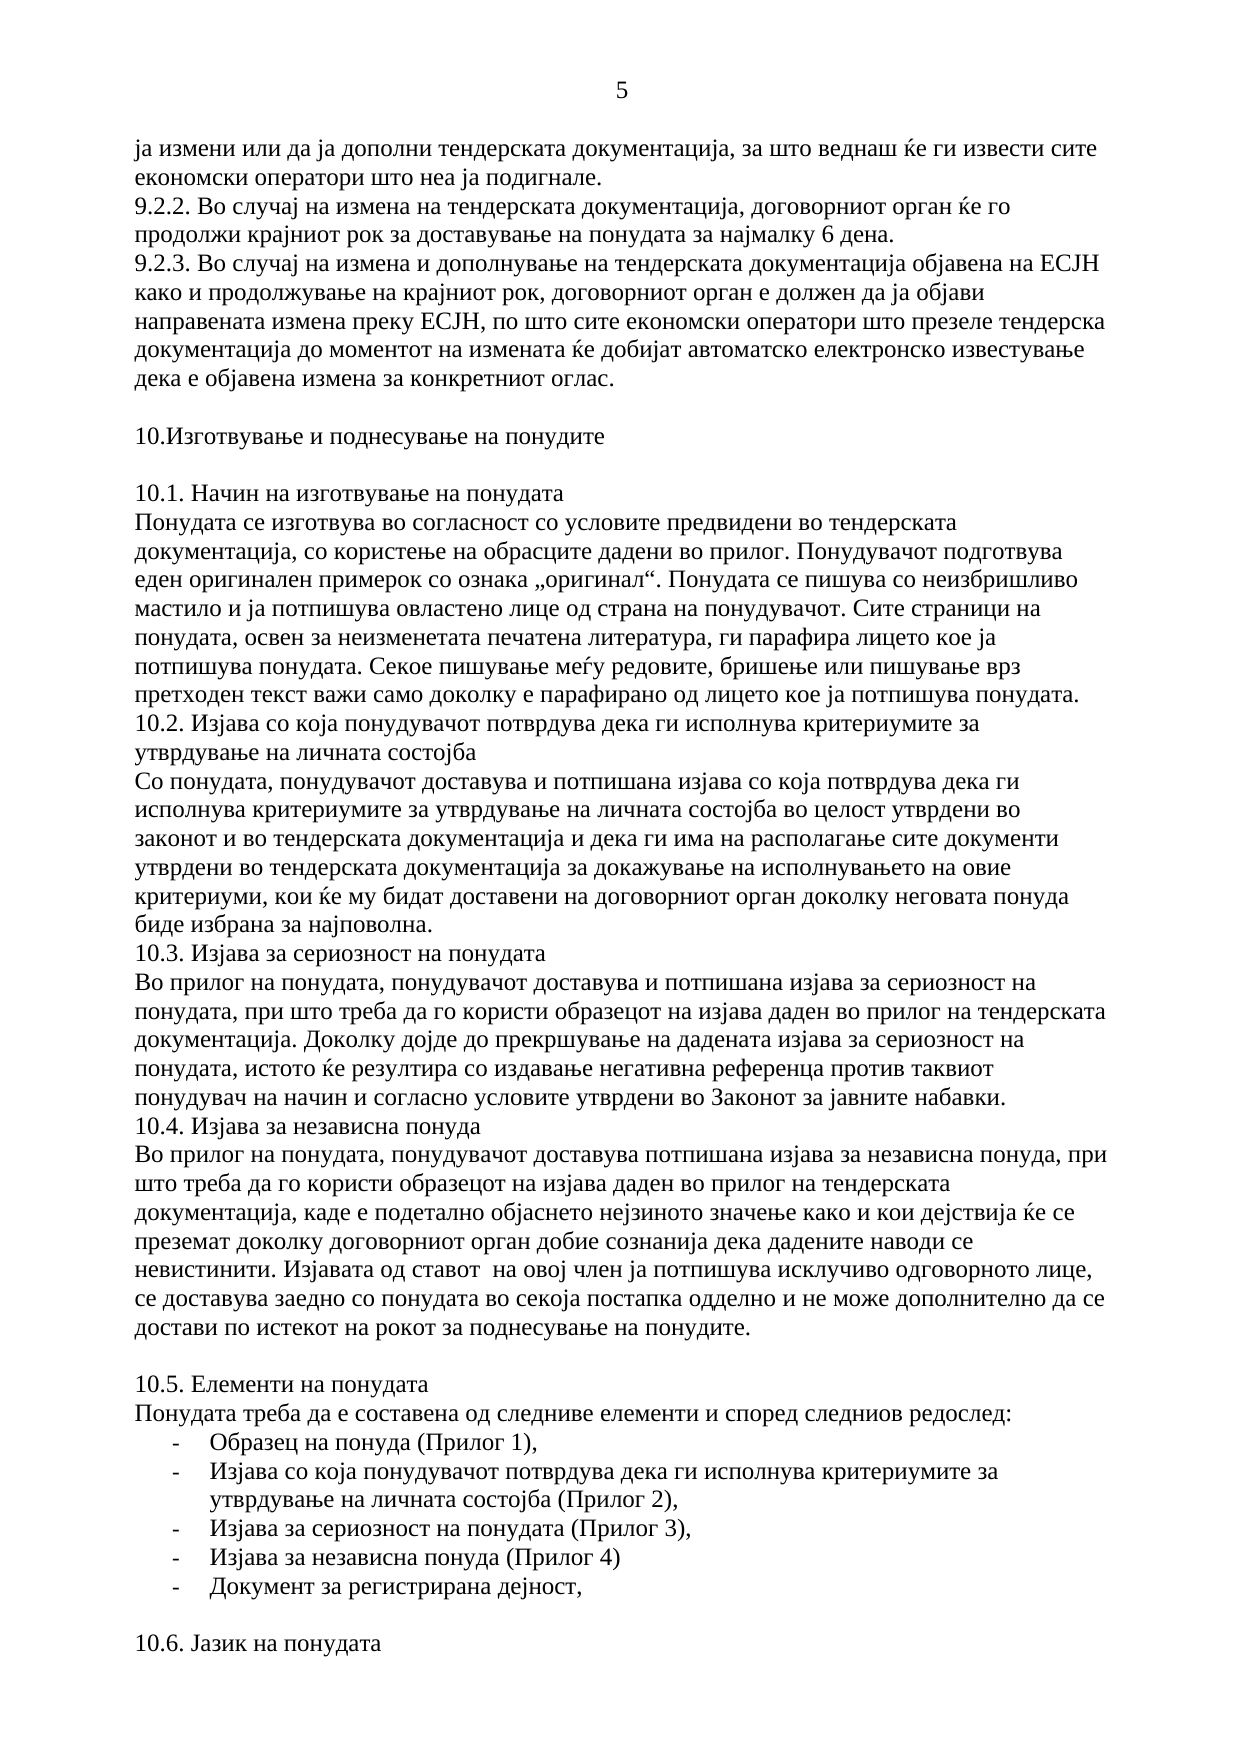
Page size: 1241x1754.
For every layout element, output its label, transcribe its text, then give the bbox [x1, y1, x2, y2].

text 10.3. Изјава за сериозност на понудата [134, 938, 1109, 967]
list Образец на понуда (Прилог 1), [172, 1427, 1109, 1456]
list Изјава за независна понуда (Прилог 4) [172, 1542, 1109, 1571]
list Изјава со која понудувачот потврдува дека ги исполнува критериумите за утврдување на личната состојба (Прилог 2), [172, 1456, 1109, 1513]
list Документ за регистрирана дејност, [172, 1571, 1109, 1599]
text 9.2.3. Во случај на измена и дополнување на тендерската документација објавена на ЕСЈН како и продолжување на крајниот рок, договорниот орган е должен да ја објави направената измена преку ЕСЈН, по што сите економски оператори што презеле тендерска документација до моментот на измената ќе добијат автоматско електронско известување дека е објавена измена за конкретниот оглас. [134, 248, 1109, 392]
text 10.Изготвување и поднесување на понудите [134, 421, 1109, 449]
list Изјава за сериозност на понудата (Прилог 3), [172, 1513, 1109, 1542]
text Понудата треба да е составена од следниве елементи и според следниов редослед: [134, 1398, 1109, 1427]
text 10.1. Начин на изготвување на понудата [134, 478, 1109, 507]
text ја измени или да ја дополни тендерската документација, за што веднаш ќе ги извести сите економски оператори што неа ја подигнале. [134, 133, 1109, 191]
text 10.2. Изјава со која понудувачот потврдува дека ги исполнува критериумите за утврдување на личната состојба [134, 708, 1109, 766]
text Во прилог на понудата, понудувачот доставува потпишана изјава за независна понуда, при што треба да го користи образецот на изјава даден во прилог на тендерската документација, каде е подетално објаснето нејзиното значење како и кои дејствија ќе се преземат доколку договорниот орган добие сознанија дека дадените наводи се невистинити. Изјавата од ставот на овој член ја потпишува исклучиво одговорното лице, се доставува заедно со понудата во секоја постапка одделно и не може дополнително да се достави по истекот на рокот за поднесување на понудите. [134, 1139, 1109, 1341]
text Понудата се изготвува во согласност со условите предвидени во тендерската документација, со користење на обрасците дадени во прилог. Понудувачот подготвува еден оригинален примерок со ознака „оригинал“. Понудата се пишува со неизбришливо мастило и ја потпишува овластено лице од страна на понудувачот. Сите страници на понудата, освен за неизменетата печатена литература, ги парафира лицето кое ја потпишува понудата. Секое пишување меѓу редовите, бришење или пишување врз претходен текст важи само доколку е парафирано од лицето кое ја потпишува понудата. [134, 507, 1109, 708]
text 9.2.2. Во случај на измена на тендерската документација, договорниот орган ќе го продолжи крајниот рок за доставување на понудата за најмалку 6 дена. [134, 191, 1109, 248]
text 10.4. Изјава за независна понуда [134, 1111, 1109, 1139]
text 10.5. Елементи на понудата [134, 1369, 1109, 1398]
text 10.6. Јазик на понудата [134, 1628, 1109, 1657]
text Во прилог на понудата, понудувачот доставува и потпишана изјава за сериозност на понудата, при што треба да го користи образецот на изјава даден во прилог на тендерската документација. Доколку дојде до прекршување на дадената изјава за сериозност на понудата, истото ќе резултира со издавање негативна референца против таквиот понудувач на начин и согласно условите утврдени во Законот за јавните набавки. [134, 967, 1109, 1111]
text Со понудата, понудувачот доставува и потпишана изјава со која потврдува дека ги исполнува критериумите за утврдување на личната состојба во целост утврдени во законот и во тендерската документација и дека ги има на располагање сите документи утврдени во тендерската документација за докажување на исполнувањето на овие критериуми, кои ќе му бидат доставени на договорниот орган доколку неговата понуда биде избрана за најповолна. [134, 766, 1109, 938]
